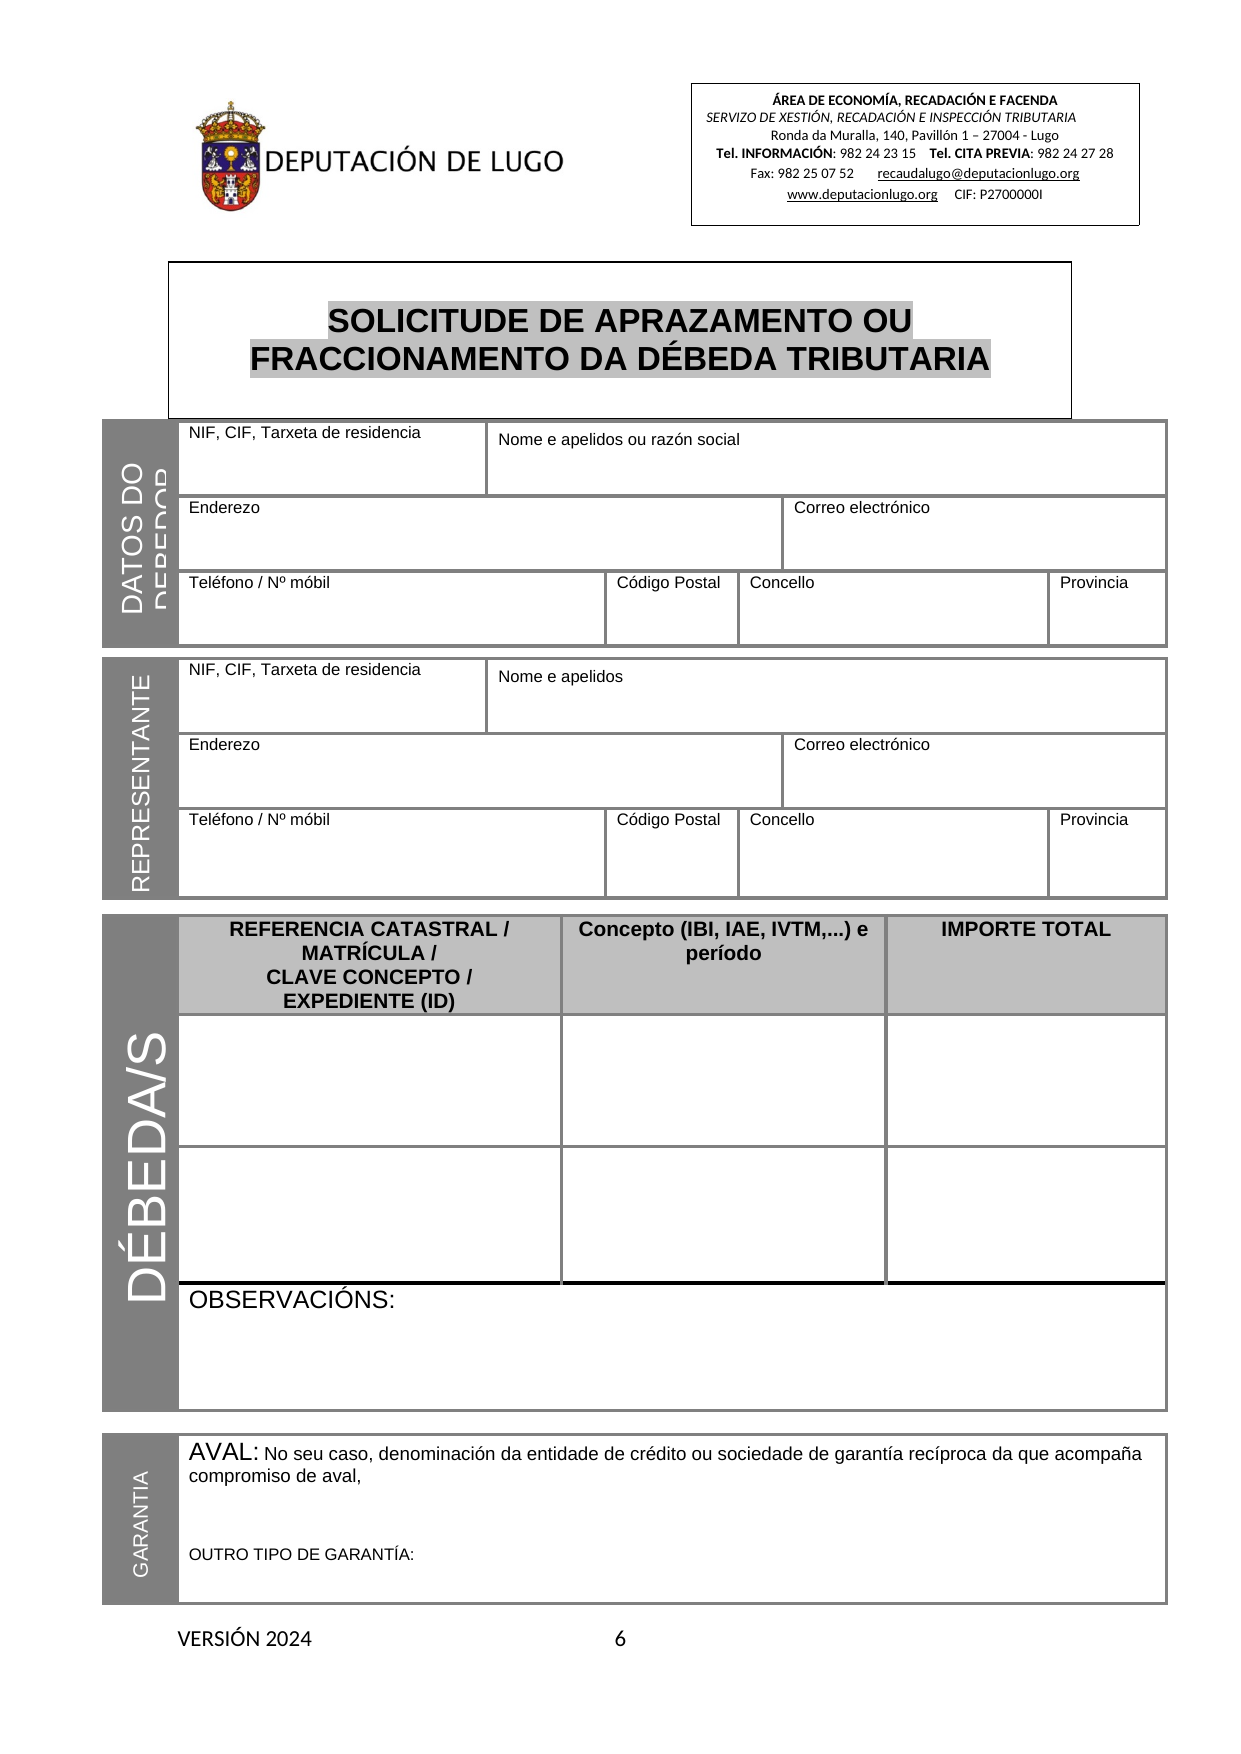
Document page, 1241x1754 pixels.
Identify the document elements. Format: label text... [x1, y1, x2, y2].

table_cell [790, 648, 1136, 657]
table_cell [103, 900, 1167, 914]
table_cell Enderezo [179, 498, 781, 569]
table_header NIF, CIF, Tarxeta de residencia [179, 423, 485, 494]
table_cell Teléfono / Nº móbil [179, 810, 604, 896]
table_cell Provincia [1050, 810, 1165, 896]
table_cell [563, 1148, 884, 1281]
table_cell [630, 648, 790, 657]
table_cell [179, 1148, 560, 1281]
table_cell Correo electrónico [784, 735, 1165, 807]
table_cell Concello [740, 573, 1047, 644]
table_cell [888, 1016, 1165, 1144]
table_cell Nome e apelidos [488, 660, 1165, 732]
picture [192, 98, 572, 218]
table_cell [103, 648, 177, 657]
table_cell Provincia [1050, 573, 1165, 644]
table_header Nome e apelidos ou razón social [488, 423, 1165, 494]
table_cell [103, 1412, 1167, 1433]
table_cell GARANTIA [105, 1436, 176, 1602]
table_cell DÉBEDA/S [105, 917, 176, 1409]
table_header DATOS DO DEBEDOR [105, 419, 176, 644]
table_cell [563, 1016, 884, 1144]
table_cell Código Postal [607, 573, 737, 644]
text SOLICITUDE DE APRAZAMENTO OU FRACCIONAMENTO DA DÉBEDA TRIBUTARIA [177, 301, 1063, 378]
table_cell REPRESENTANTE [105, 660, 176, 896]
table_cell Concepto (IBI, IAE, IVTM,...) e período [563, 917, 884, 1013]
table_cell Enderezo [179, 735, 781, 807]
table_cell REFERENCIA CATASTRAL / MATRÍCULA / CLAVE CONCEPTO / EXPEDIENTE (ID) [179, 917, 560, 1013]
table_cell OBSERVACIÓNS: [179, 1285, 1165, 1409]
table_cell IMPORTE TOTAL [888, 917, 1165, 1013]
table_cell AVAL: No seu caso, denominación da entidade de crédito ou sociedade de garantía recíproca da que acompaña compromiso de aval, OUTRO TIPO DE GARANTÍA: [179, 1436, 1165, 1602]
table_cell [888, 1148, 1165, 1281]
table_cell NIF, CIF, Tarxeta de residencia [179, 660, 485, 732]
table_cell Concello [740, 810, 1047, 896]
table_cell [179, 1016, 560, 1144]
table_cell Teléfono / Nº móbil [179, 573, 604, 644]
table_cell [1136, 648, 1167, 657]
table_cell Código Postal [607, 810, 737, 896]
table_cell Correo electrónico [784, 498, 1165, 569]
table_cell [177, 648, 630, 657]
